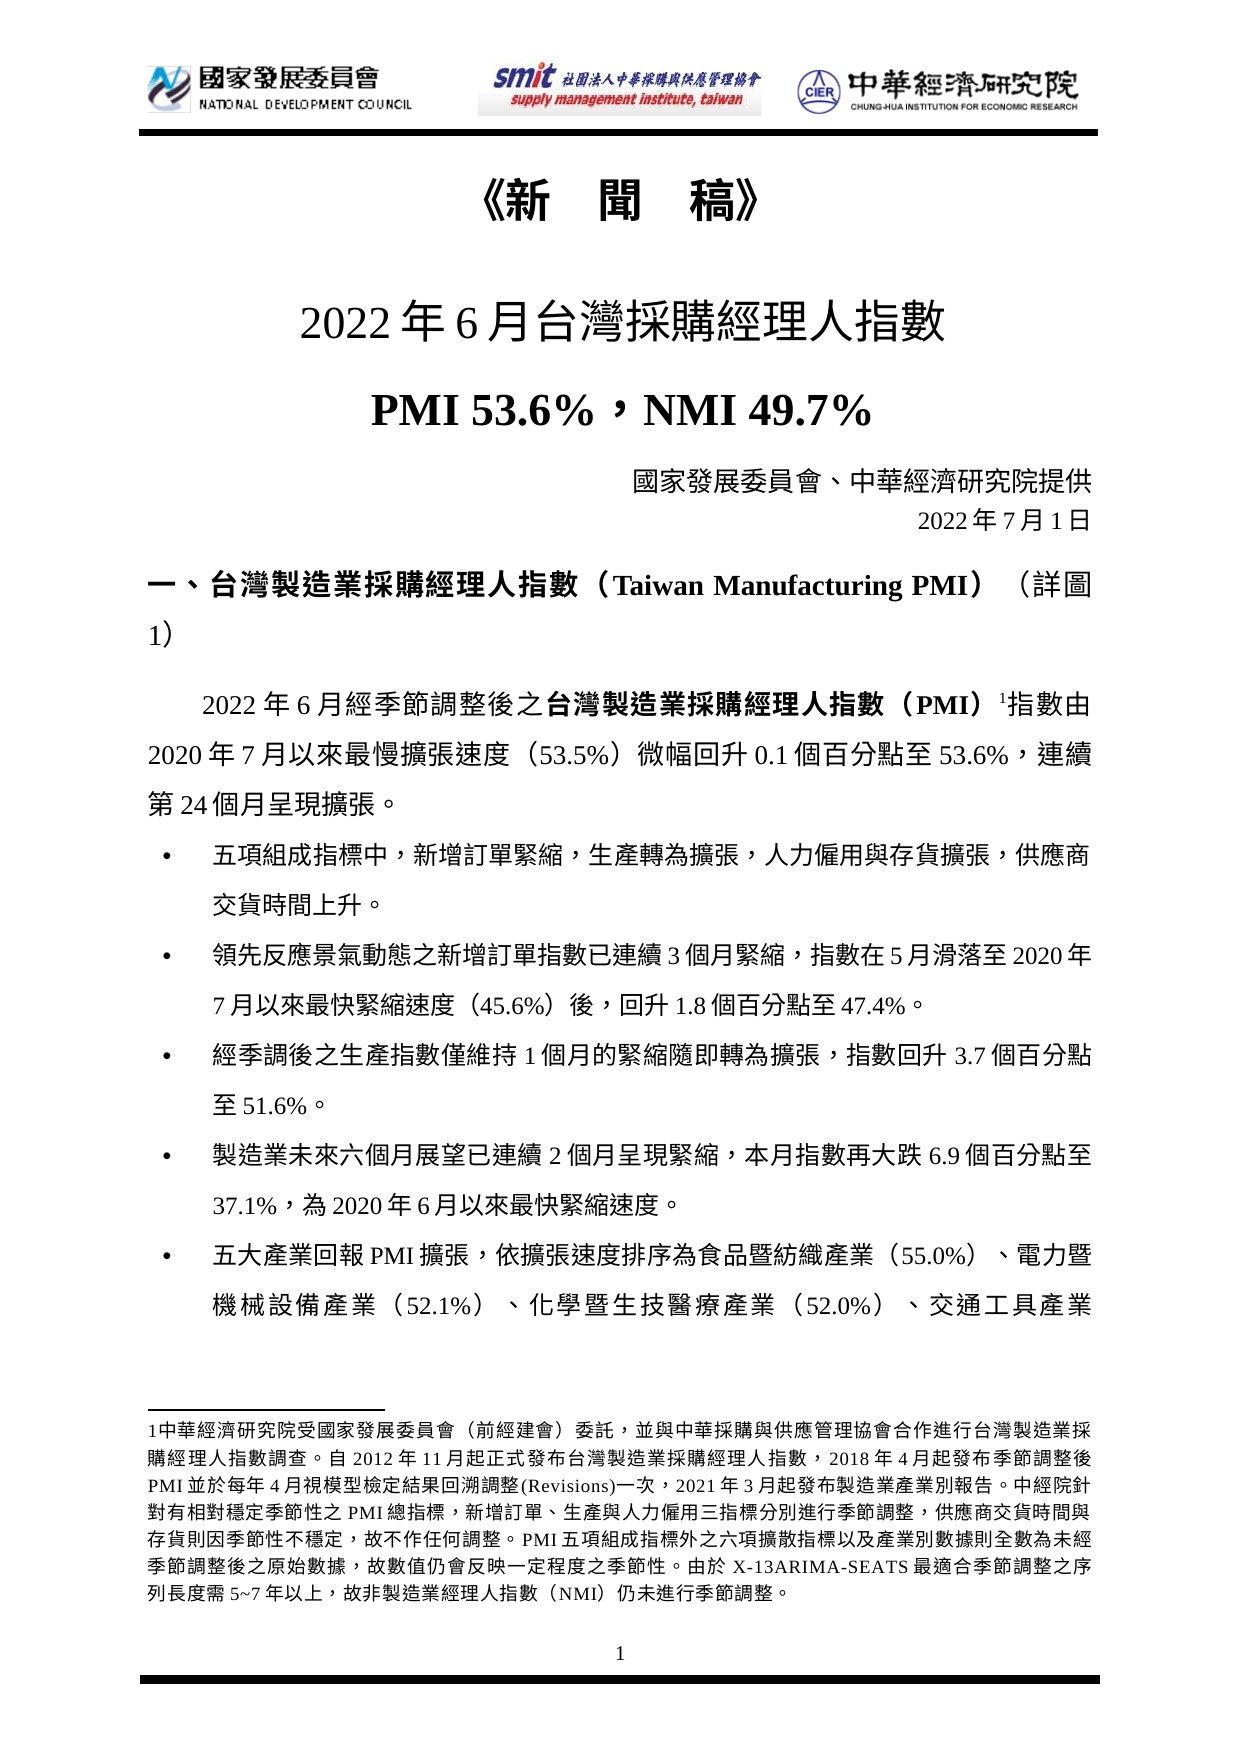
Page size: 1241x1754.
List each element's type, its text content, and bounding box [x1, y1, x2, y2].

text 中華經濟研究院受國家發展委員會（前經建會）委託，並與中華採購與供應管理協會合作進行台灣製造業採購經理人指數調查。自2012年11月起正式發布台灣製造業採購經理人指數，2018年4月起發布季節調整後PMI並於每年4月視模型檢定結果回溯調整(Revisions)一次，2021年3月起發布製造業產業別報告。中經院針對有相對穩定季節性之PMI總指標，新增訂單、生產與人力僱用三指標分別進行季節調整，供應商交貨時間與存貨則因季節性不穩定，故不作任何調整。PMI五項組成指標外之六項擴散指標以及產業別數據則全數為未經季節調整後之原始數據，故數值仍會反映一定程度之季節性。由於X-13ARIMA-SEATS最適合季節調整之序列長度需5~7年以上，故非製造業經理人指數（NMI）仍未進行季節調整。 [148, 1416, 1092, 1606]
picture [783, 53, 1092, 131]
text 2022年6月台灣採購經理人指數 [148, 281, 1097, 356]
picture [477, 60, 762, 116]
text PMI 53.6%，NMI 49.7% [148, 368, 1097, 443]
picture [147, 55, 437, 130]
list 領先反應景氣動態之新增訂單指數已連續3個月緊縮，指數在5月滑落至2020年7月以來最快緊縮速度（45.6%）後，回升1.8個百分點至47.4%。 [162, 924, 1092, 1024]
text 2022年7月1日 [148, 499, 1092, 537]
list 五大產業回報PMI擴張，依擴張速度排序為食品暨紡織產業（55.0%）、電力暨機械設備產業（52.1%）、化學暨生技醫療產業（52.0%）、交通工具產業 [162, 1224, 1092, 1324]
text 2022年6月經季節調整後之台灣製造業採購經理人指數（PMI）指數由2020年7月以來最慢擴張速度（53.5%）微幅回升0.1個百分點至53.6%，連續第24個月呈現擴張。 [148, 674, 1092, 824]
list 經季調後之生產指數僅維持1個月的緊縮隨即轉為擴張，指數回升3.7個百分點至51.6%。 [162, 1024, 1092, 1124]
text 一、台灣製造業採購經理人指數（Taiwan Manufacturing PMI）（詳圖1） [148, 556, 1092, 656]
list 五項組成指標中，新增訂單緊縮，生產轉為擴張，人力僱用與存貨擴張，供應商交貨時間上升。 [162, 824, 1092, 924]
text 《新 聞 稿》 [148, 160, 1092, 235]
text 國家發展委員會、中華經濟研究院提供 [148, 456, 1092, 499]
list 製造業未來六個月展望已連續2個月呈現緊縮，本月指數再大跌6.9個百分點至37.1%，為2020年6月以來最快緊縮速度。 [162, 1124, 1092, 1224]
